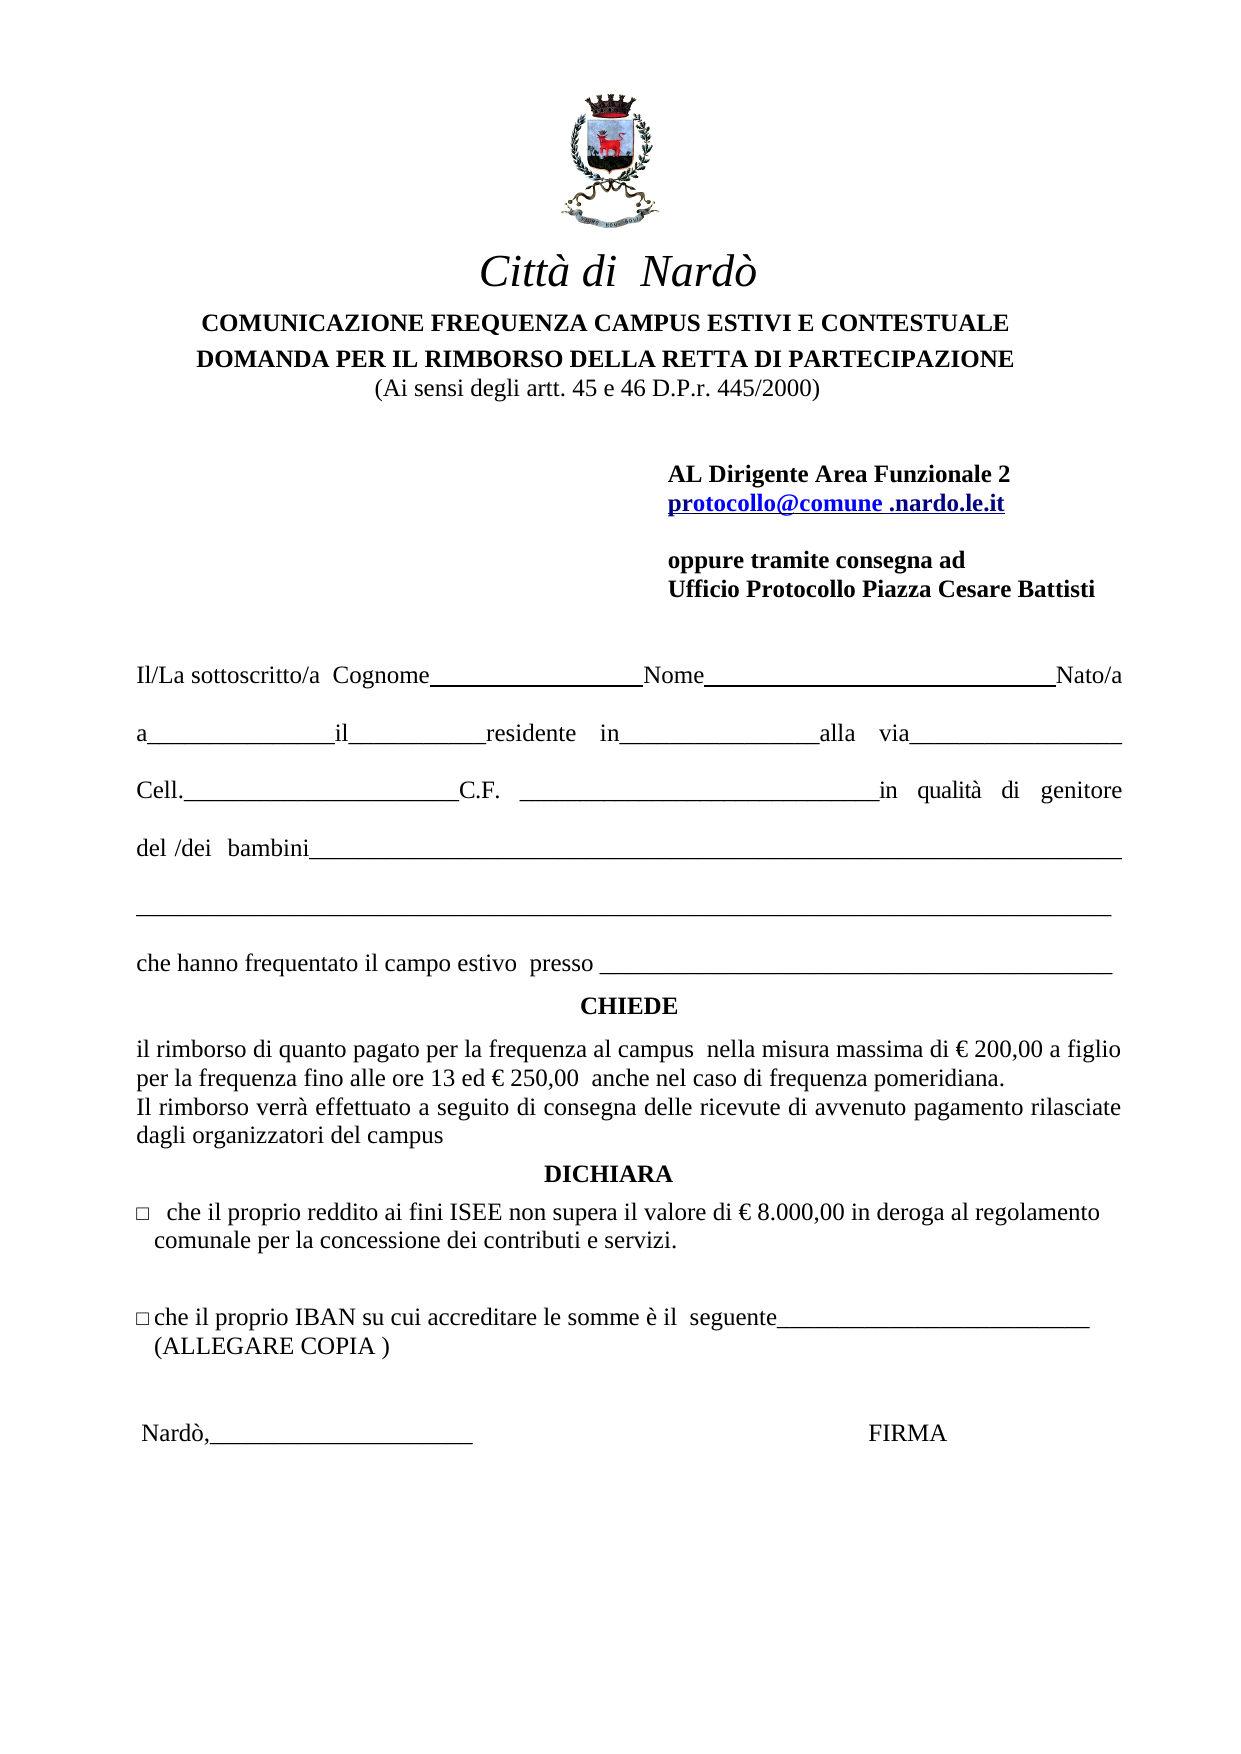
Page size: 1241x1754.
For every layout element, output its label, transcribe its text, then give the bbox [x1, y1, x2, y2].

text COMUNICAZIONE FREQUENZA CAMPUS ESTIVI E CONTESTUALE [118, 308, 1099, 337]
text Il rimborso verrà effettuato a seguito di consegna delle ricevute di avvenuto pagamento rilasciate dagli organizzatori del campus [136, 1092, 1122, 1149]
list che il proprio reddito ai fini ISEE non supera il valore di € 8.000,00 in deroga al regolamento comunale per la concessione dei contributi e servizi. [136, 1197, 1122, 1254]
text (Ai sensi degli artt. 45 e 46 D.P.r. 445/2000) [118, 373, 1122, 402]
text il rimborso di quanto pagato per la frequenza al campus nella misura massima di € 200,00 a figlio per la frequenza fino alle ore 13 ed € 250,00 anche nel caso di frequenza pomeridiana. [136, 1034, 1122, 1092]
text che hanno frequentato il campo estivo presso _________________________________________ [136, 948, 1122, 977]
text CHIEDE [136, 991, 1122, 1020]
text Nardò,_____________________ FIRMA [136, 1418, 1081, 1446]
text DICHIARA [118, 1159, 1099, 1187]
list che il proprio IBAN su cui accreditare le somme è il seguente_________________________ (ALLEGARE COPIA ) [136, 1302, 1122, 1359]
text AL Dirigente Area Funzionale 2 protocollo@comune .nardo.le.it [668, 459, 1122, 517]
text oppure tramite consegna ad [668, 545, 1122, 574]
text DOMANDA PER IL RIMBORSO DELLA RETTA DI PARTECIPAZIONE [118, 344, 1099, 373]
text Città di Nardò [118, 243, 1122, 296]
text Ufficio Protocollo Piazza Cesare Battisti [668, 574, 1122, 603]
text Il/La sottoscritto/a Cognome Nome Nato/a a_______________il___________residente in________________alla via_________________ Cell.______________________C.F. ______________________________in qualità di genitore del /dei bambini_________________________________________________________________ ______________________________________________________________________________ [136, 660, 1122, 919]
